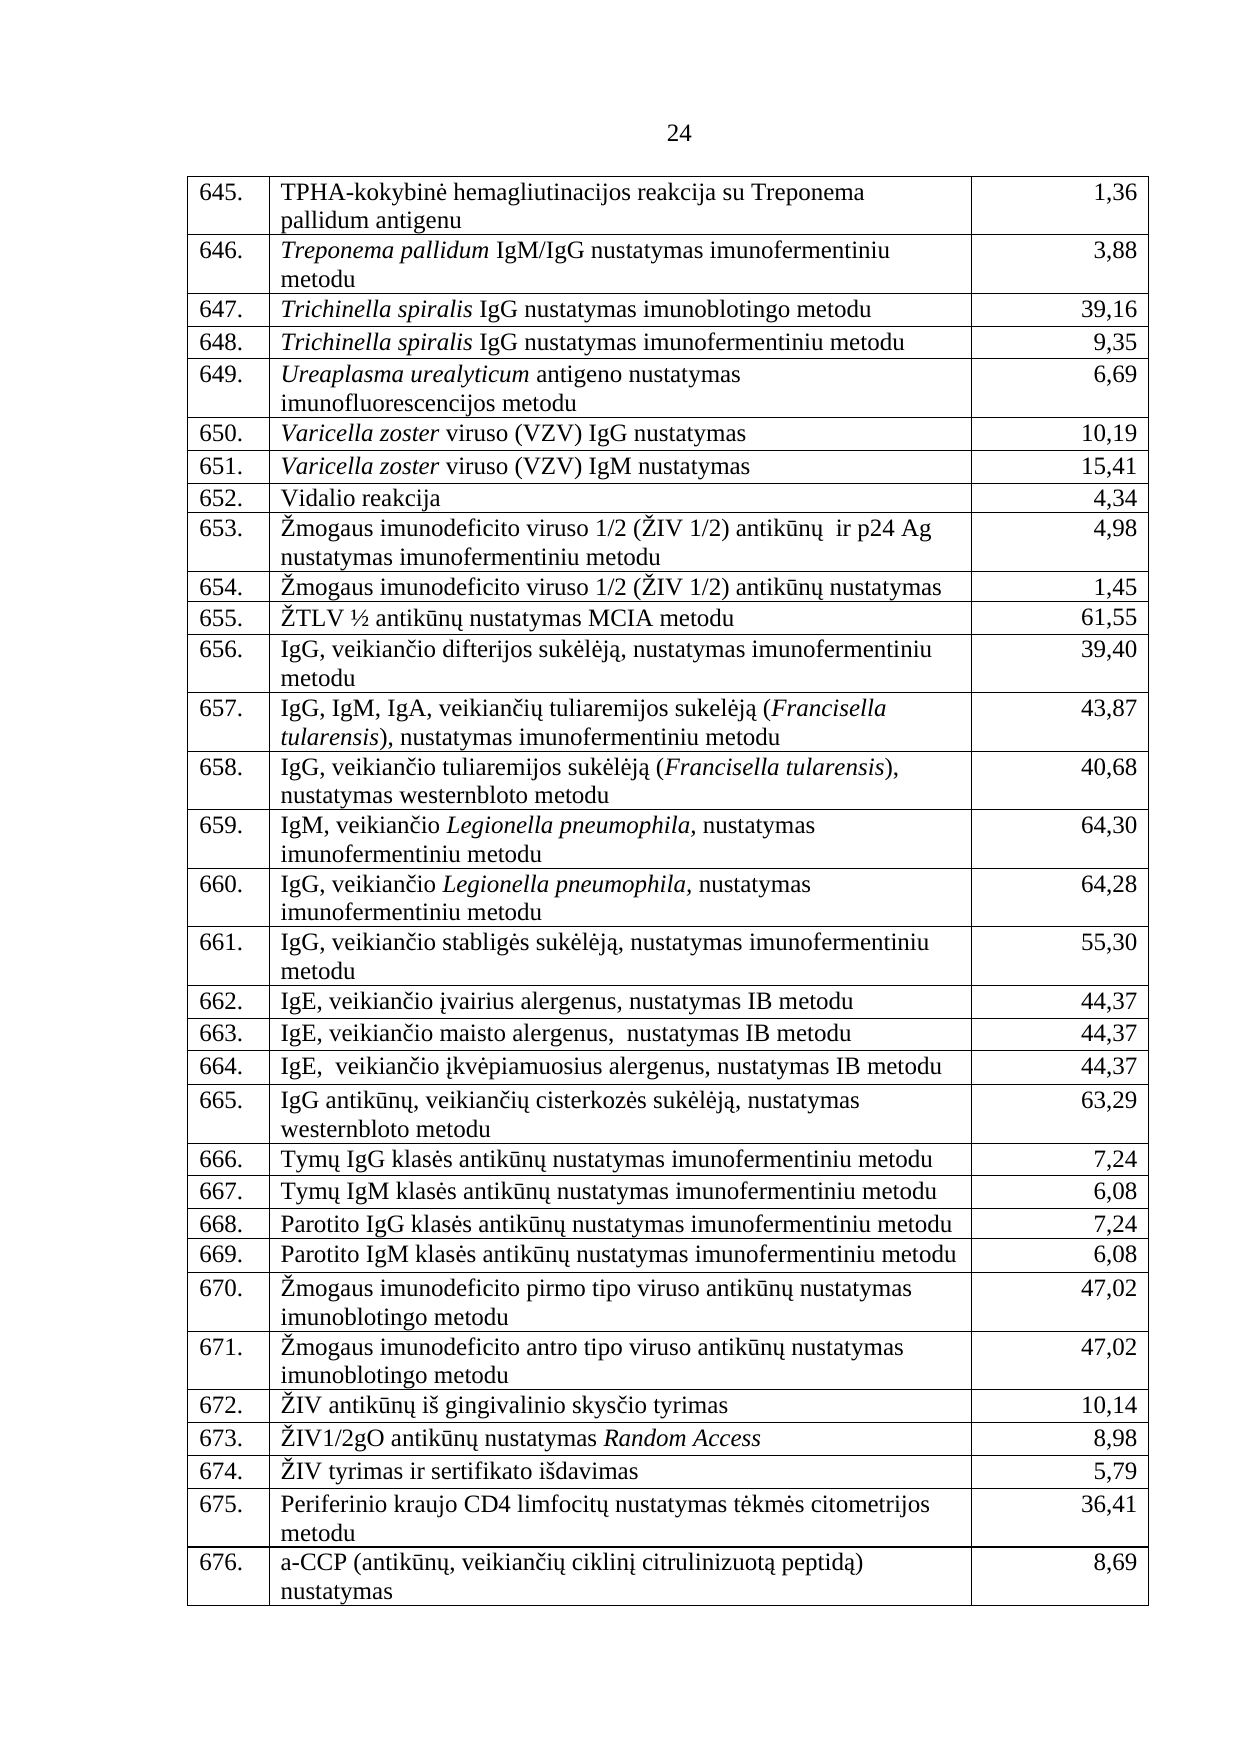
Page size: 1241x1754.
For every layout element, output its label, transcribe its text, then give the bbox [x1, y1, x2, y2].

table_cell 43,87 [972, 693, 1148, 751]
table_cell 651. [188, 451, 269, 482]
table_cell 646. [188, 235, 269, 293]
table_cell 662. [188, 986, 269, 1017]
table_cell 675. [188, 1489, 269, 1546]
table_cell 665. [188, 1085, 269, 1143]
table_cell 36,41 [972, 1489, 1148, 1546]
table_cell 654. [188, 572, 269, 601]
table_cell 55,30 [972, 927, 1148, 985]
table_cell 653. [188, 513, 269, 571]
table_cell IgE, veikiančio įkvėpiamuosius alergenus, nustatymas IB metodu [270, 1051, 971, 1084]
table_cell IgG, veikiančio tuliaremijos sukėlėją (Francisella tularensis), nustatymas westernbloto metodu [270, 752, 971, 809]
table_cell 4,98 [972, 513, 1148, 571]
table_cell ŽIV1/2gO antikūnų nustatymas Random Access [270, 1423, 971, 1455]
table_cell 655. [188, 602, 269, 633]
table_cell 649. [188, 359, 269, 417]
table_cell 668. [188, 1209, 269, 1238]
table_cell 44,37 [972, 1051, 1148, 1084]
table_cell Žmogaus imunodeficito viruso 1/2 (ŽIV 1/2) antikūnų nustatymas [270, 572, 971, 601]
table_cell 672. [188, 1390, 269, 1422]
table_cell ŽIV tyrimas ir sertifikato išdavimas [270, 1456, 971, 1488]
table_cell 658. [188, 752, 269, 809]
table_cell 8,98 [972, 1423, 1148, 1455]
table_cell a-CCP (antikūnų, veikiančių ciklinį citrulinizuotą peptidą) nustatymas [270, 1548, 971, 1605]
table_cell 660. [188, 869, 269, 926]
table_cell 64,28 [972, 869, 1148, 926]
table_cell Trichinella spiralis IgG nustatymas imunoblotingo metodu [270, 294, 971, 326]
table_cell 64,30 [972, 810, 1148, 868]
table_cell 656. [188, 635, 269, 692]
table_cell IgG, IgM, IgA, veikiančių tuliaremijos sukelėją (Francisella tularensis), nustatymas imunofermentiniu metodu [270, 693, 971, 751]
table_cell Tymų IgG klasės antikūnų nustatymas imunofermentiniu metodu [270, 1144, 971, 1175]
table_cell 3,88 [972, 235, 1148, 293]
table_cell 652. [188, 484, 269, 512]
table_cell Žmogaus imunodeficito pirmo tipo viruso antikūnų nustatymas imunoblotingo metodu [270, 1273, 971, 1331]
table_cell 6,08 [972, 1239, 1148, 1272]
table_cell 659. [188, 810, 269, 868]
table_cell 664. [188, 1051, 269, 1084]
table_cell 666. [188, 1144, 269, 1175]
table_cell 648. [188, 327, 269, 358]
table_cell IgG, veikiančio Legionella pneumophila, nustatymas imunofermentiniu metodu [270, 869, 971, 926]
table_cell 671. [188, 1332, 269, 1389]
table_cell Parotito IgG klasės antikūnų nustatymas imunofermentiniu metodu [270, 1209, 971, 1238]
table_cell 47,02 [972, 1273, 1148, 1331]
table_cell IgM, veikiančio Legionella pneumophila, nustatymas imunofermentiniu metodu [270, 810, 971, 868]
table_cell 39,40 [972, 635, 1148, 692]
table_cell 6,69 [972, 359, 1148, 417]
table_cell IgG, veikiančio difterijos sukėlėją, nustatymas imunofermentiniu metodu [270, 635, 971, 692]
table_cell Žmogaus imunodeficito antro tipo viruso antikūnų nustatymas imunoblotingo metodu [270, 1332, 971, 1389]
table_cell Varicella zoster viruso (VZV) IgM nustatymas [270, 451, 971, 482]
table_cell 10,14 [972, 1390, 1148, 1422]
table_cell 663. [188, 1019, 269, 1050]
table_cell ŽIV antikūnų iš gingivalinio skysčio tyrimas [270, 1390, 971, 1422]
table_cell 650. [188, 418, 269, 450]
table_cell 15,41 [972, 451, 1148, 482]
table_cell IgE, veikiančio įvairius alergenus, nustatymas IB metodu [270, 986, 971, 1017]
table_cell Trichinella spiralis IgG nustatymas imunofermentiniu metodu [270, 327, 971, 358]
table_cell Treponema pallidum IgM/IgG nustatymas imunofermentiniu metodu [270, 235, 971, 293]
table_cell Periferinio kraujo CD4 limfocitų nustatymas tėkmės citometrijos metodu [270, 1489, 971, 1546]
table_cell 6,08 [972, 1176, 1148, 1208]
table_cell IgG antikūnų, veikiančių cisterkozės sukėlėją, nustatymas westernbloto metodu [270, 1085, 971, 1143]
table_cell 670. [188, 1273, 269, 1331]
table_cell Ureaplasma urealyticum antigeno nustatymas imunofluorescencijos metodu [270, 359, 971, 417]
table_cell 7,24 [972, 1209, 1148, 1238]
table_cell 44,37 [972, 986, 1148, 1017]
table_cell 674. [188, 1456, 269, 1488]
table_cell 40,68 [972, 752, 1148, 809]
table_cell 657. [188, 693, 269, 751]
table_cell Parotito IgM klasės antikūnų nustatymas imunofermentiniu metodu [270, 1239, 971, 1272]
table_cell 7,24 [972, 1144, 1148, 1175]
table_cell 647. [188, 294, 269, 326]
table_cell 676. [188, 1548, 269, 1605]
table_cell TPHA-kokybinė hemagliutinacijos reakcija su Treponema pallidum antigenu [270, 177, 971, 234]
table_cell 9,35 [972, 327, 1148, 358]
table_cell 47,02 [972, 1332, 1148, 1389]
table_cell ŽTLV ½ antikūnų nustatymas MCIA metodu [270, 602, 971, 633]
table_cell IgG, veikiančio stabligės sukėlėją, nustatymas imunofermentiniu metodu [270, 927, 971, 985]
table_cell 8,69 [972, 1548, 1148, 1605]
table_cell 661. [188, 927, 269, 985]
table_cell Vidalio reakcija [270, 484, 971, 512]
table_cell 645. [188, 177, 269, 234]
table_cell Tymų IgM klasės antikūnų nustatymas imunofermentiniu metodu [270, 1176, 971, 1208]
table_cell 61,55 [972, 602, 1148, 633]
table_cell IgE, veikiančio maisto alergenus, nustatymas IB metodu [270, 1019, 971, 1050]
table_cell 667. [188, 1176, 269, 1208]
table_cell Žmogaus imunodeficito viruso 1/2 (ŽIV 1/2) antikūnų ir p24 Ag nustatymas imunofermentiniu metodu [270, 513, 971, 571]
table_cell 63,29 [972, 1085, 1148, 1143]
table_cell 5,79 [972, 1456, 1148, 1488]
table_cell 44,37 [972, 1019, 1148, 1050]
table_cell 673. [188, 1423, 269, 1455]
table_cell 4,34 [972, 484, 1148, 512]
table_cell Varicella zoster viruso (VZV) IgG nustatymas [270, 418, 971, 450]
table_cell 1,45 [972, 572, 1148, 601]
table_cell 10,19 [972, 418, 1148, 450]
table_cell 39,16 [972, 294, 1148, 326]
table_cell 1,36 [972, 177, 1148, 234]
table_cell 669. [188, 1239, 269, 1272]
